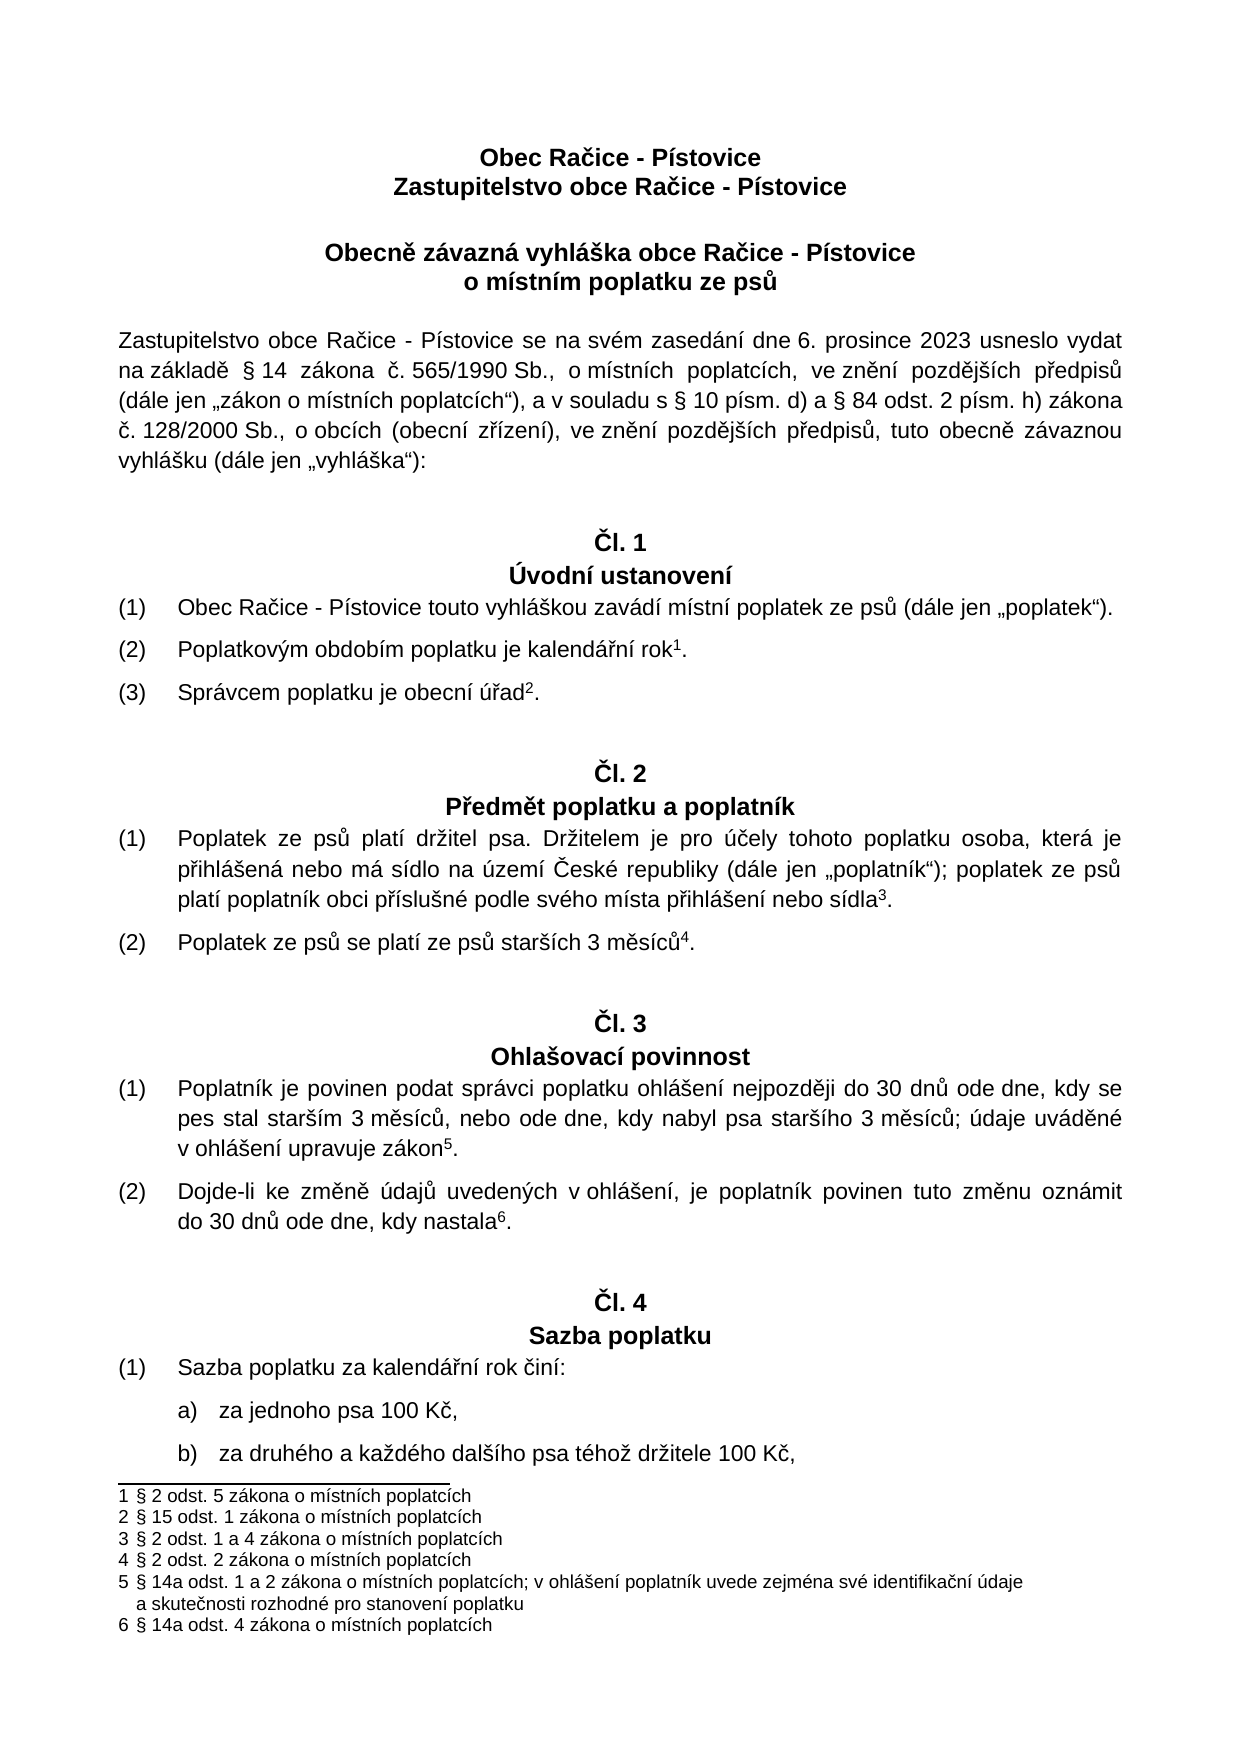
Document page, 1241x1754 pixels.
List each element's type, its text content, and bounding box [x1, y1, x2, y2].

list Poplatník je povinen podat správci poplatku ohlášení nejpozději do 30 dnů ode dne, kdy se pes stal starším 3 měsíců, nebo ode dne, kdy nabyl psa staršího 3 měsíců; údaje uváděné v ohlášení upravuje zákon. [118, 1075, 1122, 1162]
subtitle Čl. 2 Předmět poplatku a poplatník [118, 759, 1122, 821]
list § 2 odst. 2 zákona o místních poplatcích [118, 1549, 1122, 1571]
list § 14a odst. 4 zákona o místních poplatcích [118, 1614, 1122, 1635]
list § 2 odst. 5 zákona o místních poplatcích [118, 1484, 1122, 1506]
subtitle Čl. 3 Ohlašovací povinnost [118, 1009, 1122, 1071]
list Poplatek ze psů platí držitel psa. Držitelem je pro účely tohoto poplatku osoba, která je přihlášená nebo má sídlo na území České republiky (dále jen „poplatník“); poplatek ze psů platí poplatník obci příslušné podle svého místa přihlášení nebo sídla. [118, 825, 1122, 912]
list § 14a odst. 1 a 2 zákona o místních poplatcích; v ohlášení poplatník uvede zejména své identifikační údaje a skutečnosti rozhodné pro stanovení poplatku [118, 1571, 1122, 1614]
list Obec Račice - Pístovice touto vyhláškou zavádí místní poplatek ze psů (dále jen „poplatek“). [118, 594, 1122, 620]
list Dojde-li ke změně údajů uvedených v ohlášení, je poplatník povinen tuto změnu oznámit do 30 dnů ode dne, kdy nastala. [118, 1178, 1122, 1234]
list Správcem poplatku je obecní úřad. [118, 679, 1122, 706]
list za jednoho psa 100 Kč, [177, 1397, 1122, 1423]
list Poplatkovým obdobím poplatku je kalendářní rok. [118, 636, 1122, 663]
subtitle Obecně závazná vyhláška obce Račice - Pístovice o místním poplatku ze psů [118, 238, 1122, 295]
list Sazba poplatku za kalendářní rok činí: [118, 1354, 1122, 1381]
list Poplatek ze psů se platí ze psů starších 3 měsíců. [118, 928, 1122, 955]
text Zastupitelstvo obce Račice - Pístovice se na svém zasedání dne 6. prosince 2023 usneslo vydat na základě § 14 zákona č. 565/1990 Sb., o místních poplatcích, ve znění pozdějších předpisů (dále jen „zákon o místních poplatcích“), a v souladu s § 10 písm. d) a § 84 odst. 2 písm. h) zákona č. 128/2000 Sb., o obcích (obecní zřízení), ve znění pozdějších předpisů, tuto obecně závaznou vyhlášku (dále jen „vyhláška“): [118, 327, 1122, 474]
subtitle Čl. 1 Úvodní ustanovení [118, 528, 1122, 589]
list za druhého a každého dalšího psa téhož držitele 100 Kč, [177, 1440, 1122, 1466]
text Obec Račice - Pístovice Zastupitelstvo obce Račice - Pístovice [118, 143, 1122, 201]
subtitle Čl. 4 Sazba poplatku [118, 1288, 1122, 1350]
list § 15 odst. 1 zákona o místních poplatcích [118, 1506, 1122, 1528]
list § 2 odst. 1 a 4 zákona o místních poplatcích [118, 1528, 1122, 1549]
